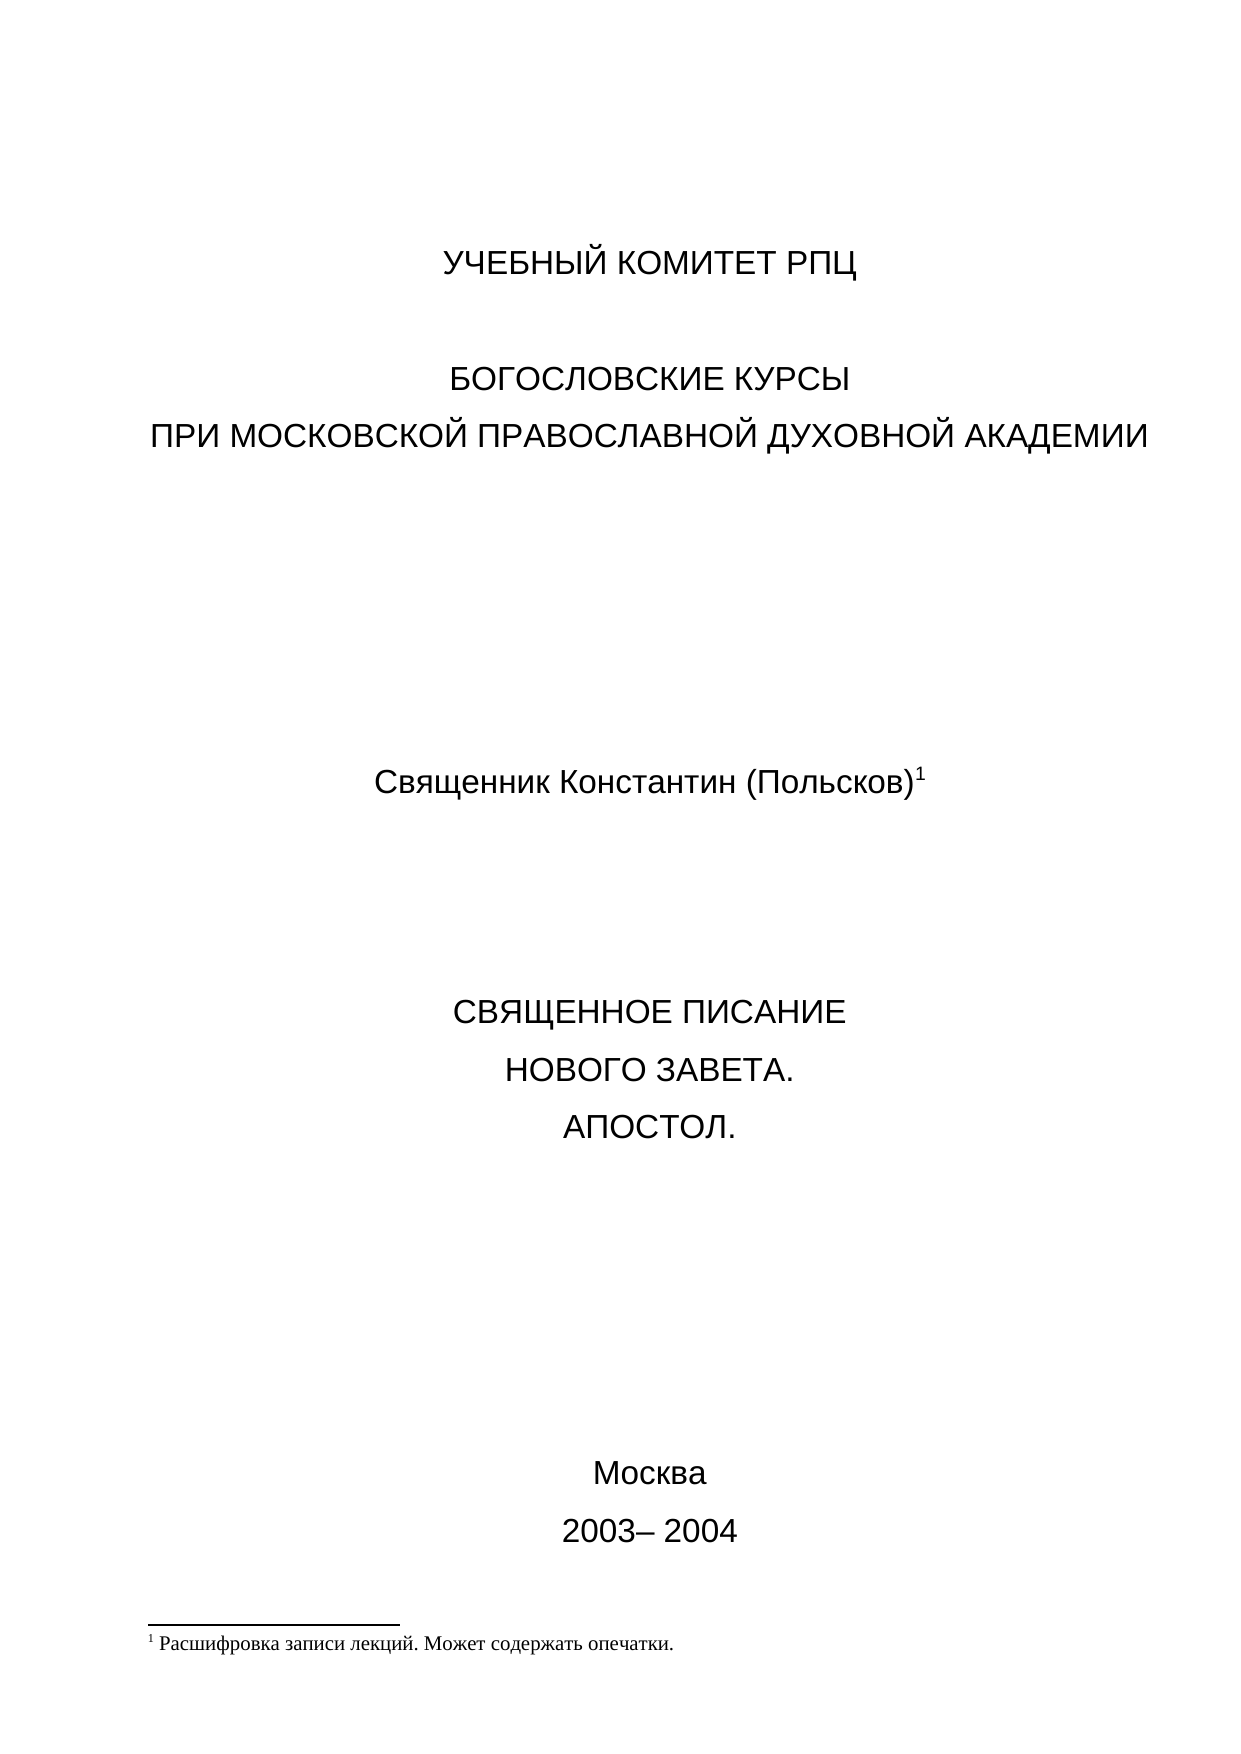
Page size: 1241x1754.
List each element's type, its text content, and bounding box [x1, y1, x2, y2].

text Расшифровка записи лекций. Может содержать опечатки. [148, 1631, 1152, 1655]
text Москва [148, 1453, 1152, 1491]
text НОВОГО ЗАВЕТА. [148, 1050, 1152, 1088]
text БОГОСЛОВСКИЕ КУРСЫ [148, 358, 1152, 397]
text УЧЕБНЫЙ КОМИТЕТ РПЦ [148, 243, 1152, 282]
text 2003– 2004 [148, 1511, 1152, 1549]
text Священник Константин (Польсков) [148, 762, 1152, 800]
text СВЯЩЕННОЕ ПИСАНИЕ [148, 992, 1152, 1031]
text АПОСТОЛ. [148, 1107, 1152, 1146]
text ПРИ МОСКОВСКОЙ ПРАВОСЛАВНОЙ ДУХОВНОЙ АКАДЕМИИ [148, 416, 1152, 454]
